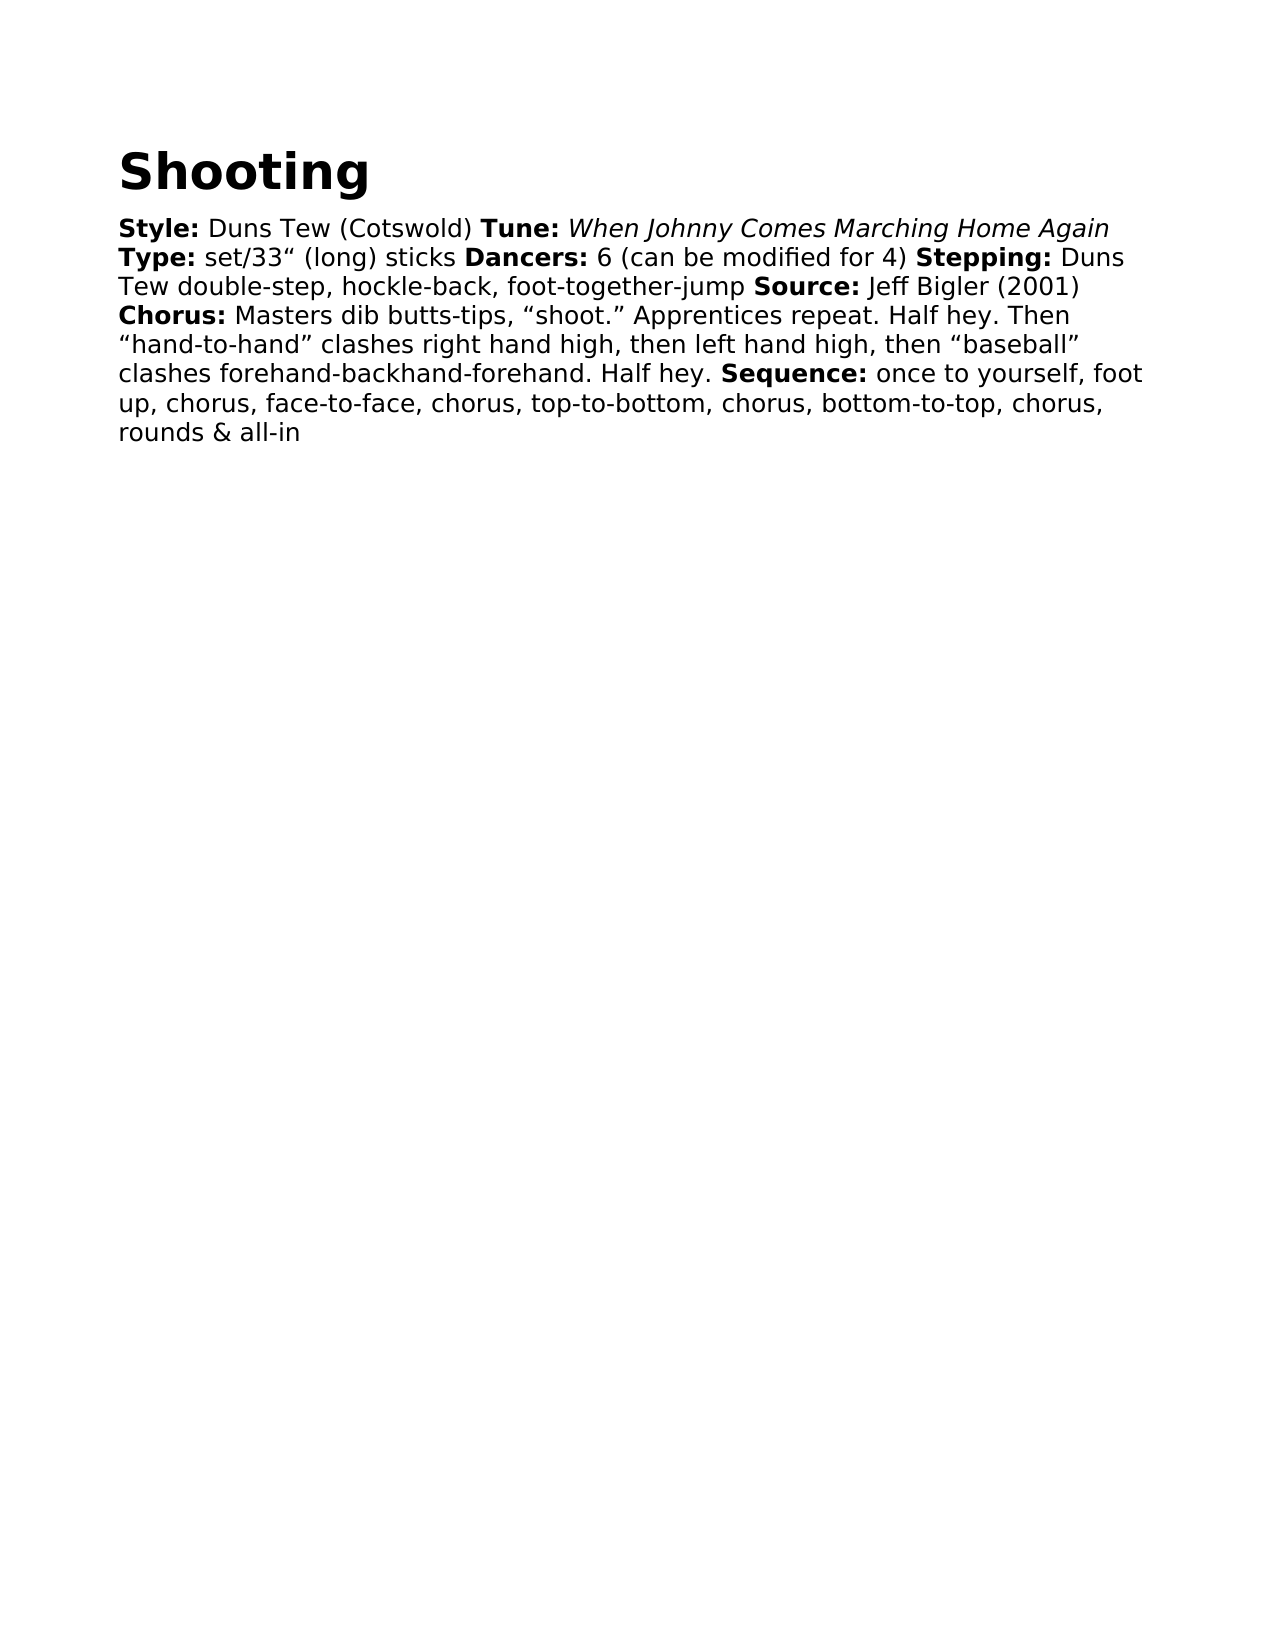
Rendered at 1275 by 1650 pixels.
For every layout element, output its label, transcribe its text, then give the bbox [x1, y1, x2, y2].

text Style: Duns Tew (Cotswold) Tune: When Johnny Comes Marching Home Again Type: set/33“ (long) sticks Dancers: 6 (can be modified for 4) Stepping: Duns Tew double-step, hockle-back, foot-together-jump Source: Jeff Bigler (2001) Chorus: Masters dib butts-tips, “shoot.” Apprentices repeat. Half hey. Then “hand-to-hand” clashes right hand high, then left hand high, then “baseball” clashes forehand-backhand-forehand. Half hey. Sequence: once to yourself, foot up, chorus, face-to-face, chorus, top-to-bottom, chorus, bottom-to-top, chorus, rounds & all-in [118, 214, 1157, 447]
subtitle Shooting [118, 143, 1157, 201]
